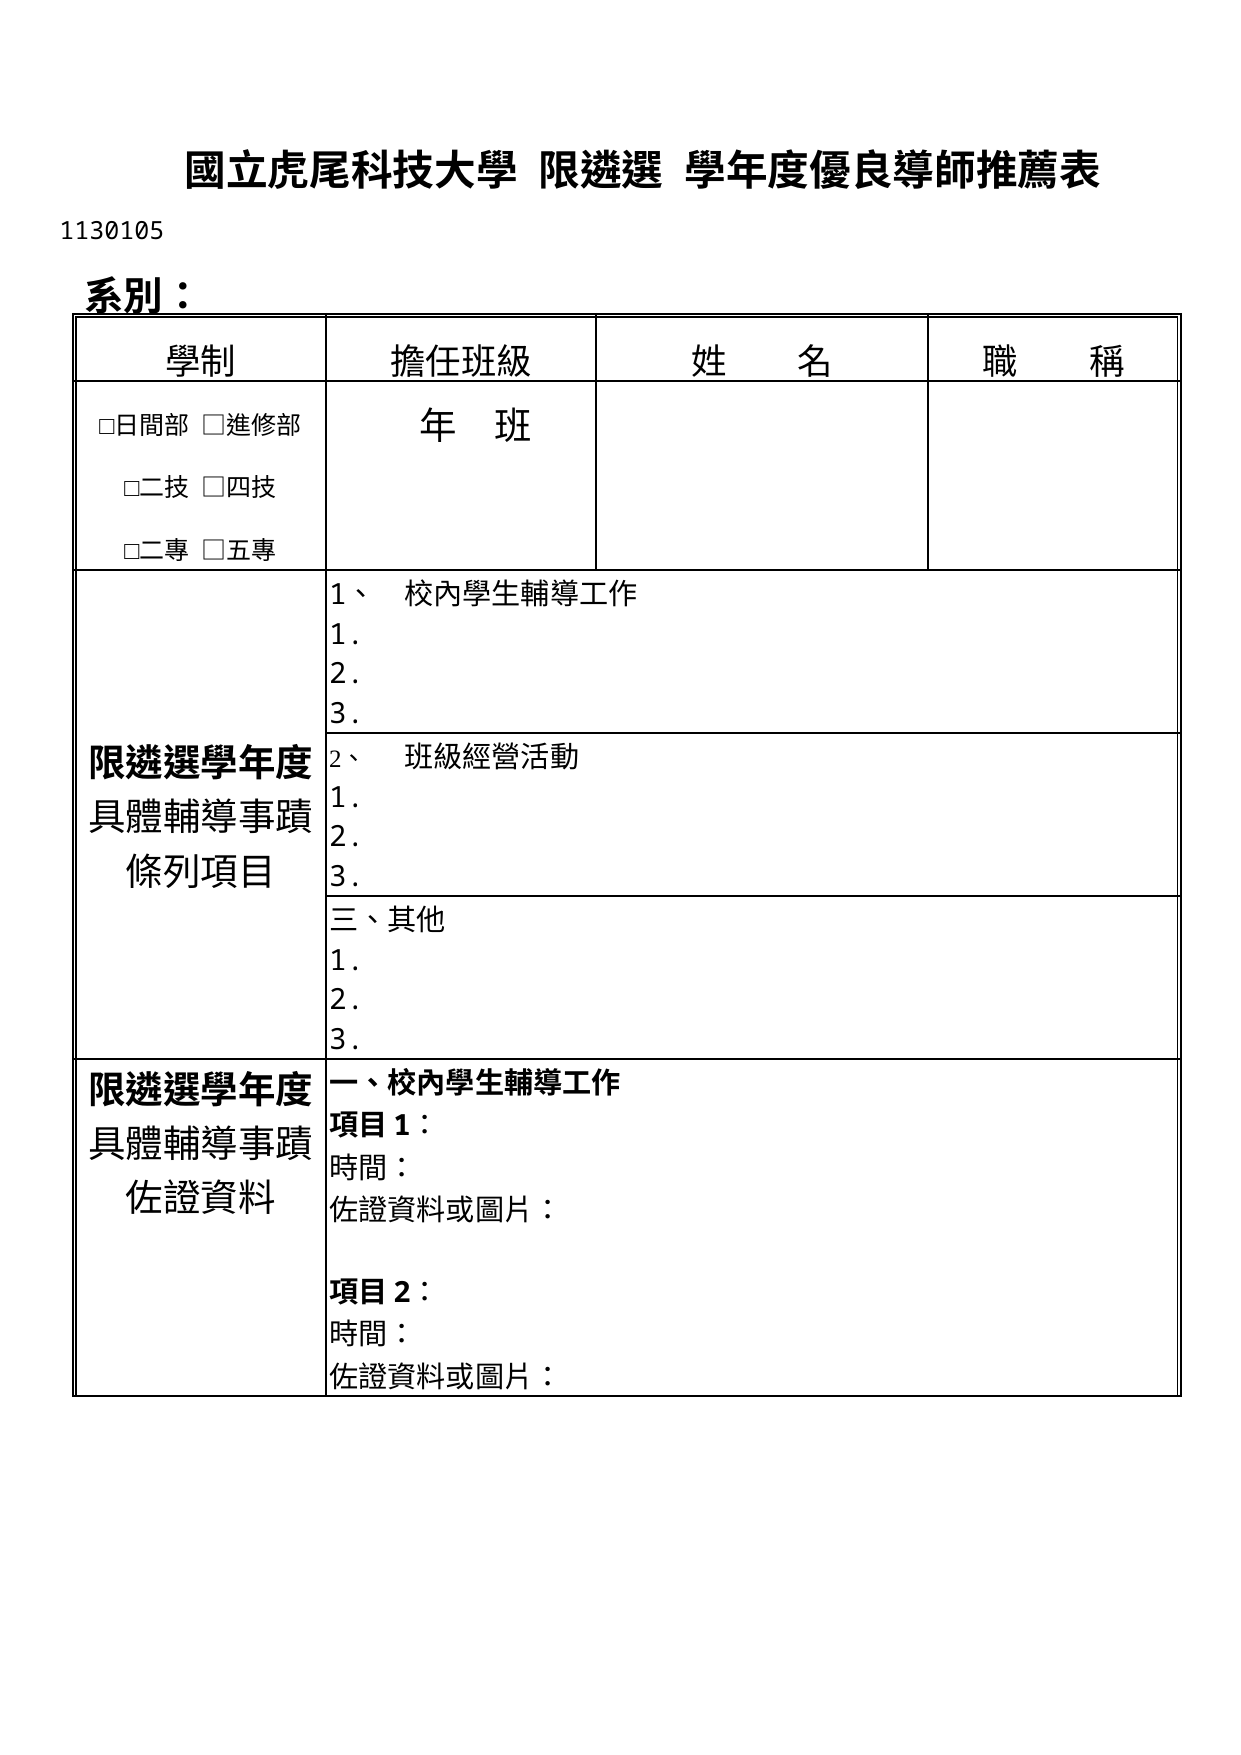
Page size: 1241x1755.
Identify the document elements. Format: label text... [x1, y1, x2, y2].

table_cell [597, 382, 927, 569]
table_cell [929, 382, 1177, 569]
table_cell 限遴選學年度 具體輔導事蹟 條列項目 [77, 571, 325, 1058]
table_header 職 稱 [929, 318, 1177, 380]
table_cell 一、校內學生輔導工作 項目1： 時間： 佐證資料或圖片： 項目2： 時間： 佐證資料或圖片： [327, 1060, 1177, 1395]
table_cell □日間部 □進修部 □二技 □四技 □二專 □五專 [77, 382, 325, 569]
table_cell 校內學生輔導工作 1. 2. 3. [327, 571, 1177, 732]
table_header 學制 [77, 318, 325, 380]
table_cell 班級經營活動 1. 2. 3. [327, 734, 1177, 895]
table_cell 年 班 [327, 382, 595, 569]
table_cell 限遴選學年度 具體輔導事蹟 佐證資料 [77, 1060, 325, 1395]
text 系別： [59, 250, 1203, 313]
text 國立虎尾科技大學 限遴選 學年度優良導師推薦表 1130105 [59, 125, 1203, 250]
table_header 擔任班級 [327, 318, 595, 380]
table_cell 三、其他 1. 2. 3. [327, 897, 1177, 1058]
table_header 姓 名 [597, 318, 927, 380]
